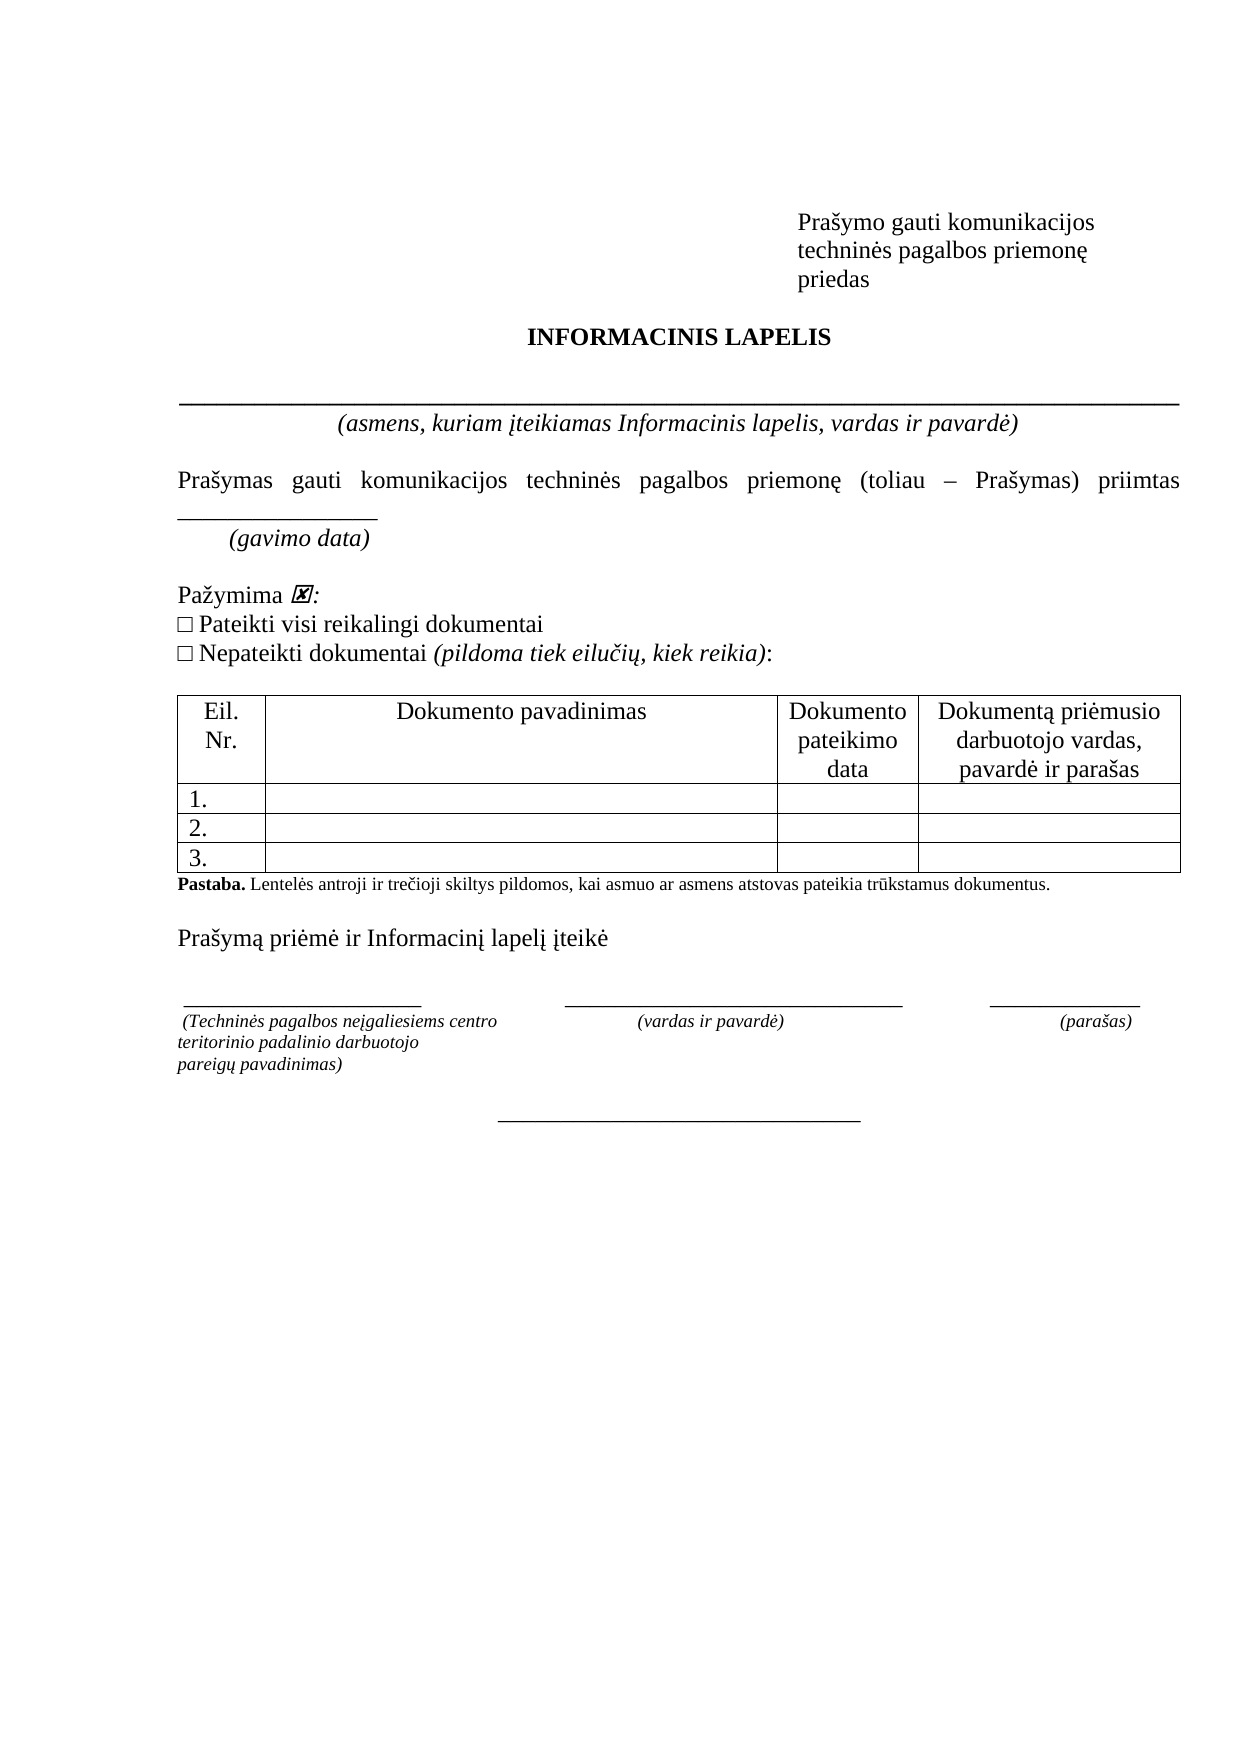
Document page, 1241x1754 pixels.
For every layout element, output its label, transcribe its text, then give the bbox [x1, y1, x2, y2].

text (Techninės pagalbos neįgaliesiems centro (vardas ir pavardė) (parašas) [177, 1010, 1181, 1031]
table_cell [266, 784, 777, 812]
table_cell 2. [178, 814, 265, 842]
table_header Dokumento pateikimo data [778, 696, 918, 783]
text (asmens, kuriam įteikiamas Informacinis lapelis, vardas ir pavardė) [177, 408, 1181, 437]
text ___________________ ___________________________ ____________ [177, 981, 1181, 1010]
table_header Eil. Nr. [178, 696, 265, 783]
text ________________________________________________________________________________ [177, 379, 1181, 408]
text priedas [797, 264, 1181, 293]
text □ Pateikti visi reikalingi dokumentai [177, 609, 1181, 638]
table_cell [919, 814, 1180, 842]
text techninės pagalbos priemonę [797, 235, 1181, 264]
text (gavimo data) [177, 523, 1181, 552]
table_cell [919, 843, 1180, 872]
table_cell [919, 784, 1180, 812]
text _____________________________ [177, 1096, 1181, 1125]
table_cell [778, 843, 918, 872]
table_cell 3. [178, 843, 265, 872]
text Pažymima : [177, 580, 1181, 609]
table_cell 1. [178, 784, 265, 812]
text Prašymas gauti komunikacijos techninės pagalbos priemonę (toliau – Prašymas) priimtas ________________ [177, 465, 1181, 523]
text □ Nepateikti dokumentai (pildoma tiek eilučių, kiek reikia): [177, 638, 1181, 667]
text Pastaba. Lentelės antroji ir trečioji skiltys pildomos, kai asmuo ar asmens atstovas pateikia trūkstamus dokumentus. [177, 873, 1181, 895]
text Prašymo gauti komunikacijos [797, 207, 1181, 235]
table_cell [266, 814, 777, 842]
table_cell [778, 784, 918, 812]
text teritorinio padalinio darbuotojo [177, 1031, 1181, 1053]
table_header Dokumento pavadinimas [266, 696, 777, 783]
table_header Dokumentą priėmusio darbuotojo vardas, pavardė ir parašas [919, 696, 1180, 783]
table_cell [778, 814, 918, 842]
table_cell [266, 843, 777, 872]
text Prašymą priėmė ir Informacinį lapelį įteikė [177, 923, 1181, 952]
text pareigų pavadinimas) [177, 1053, 1181, 1074]
text INFORMACINIS LAPELIS [177, 322, 1181, 350]
